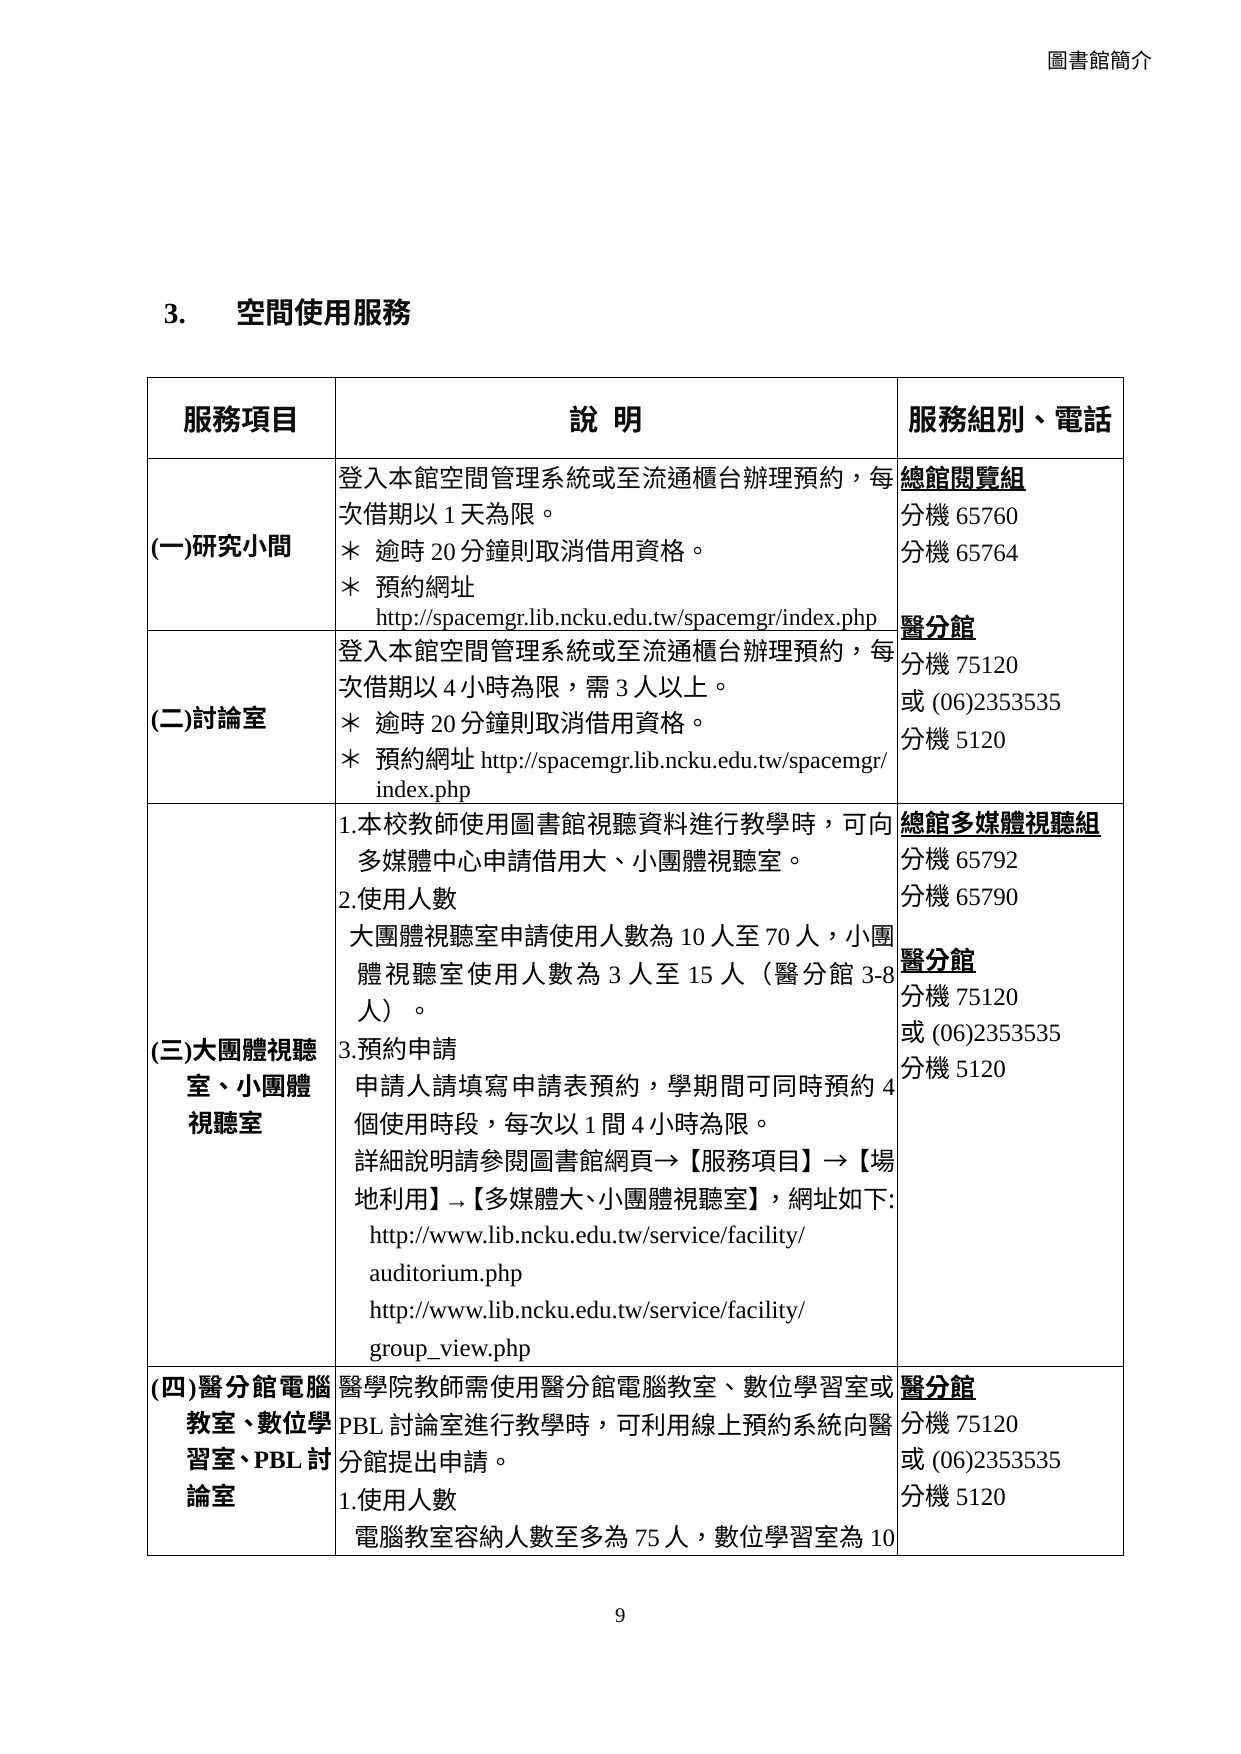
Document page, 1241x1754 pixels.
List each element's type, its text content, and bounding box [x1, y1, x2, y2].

table_cell 醫分館 分機75120 或 (06)2353535 分機5120 [898, 1367, 1123, 1555]
table_cell 登入本館空間管理系統或至流通櫃台辦理預約，每次借期以1天為限。 逾時20分鐘則取消借用資格。 預約網址 http://spacemgr.lib.ncku.edu.tw/spacemgr/index.php [336, 459, 897, 630]
table_cell 登入本館空間管理系統或至流通櫃台辦理預約，每次借期以4小時為限，需3人以上。 逾時20分鐘則取消借用資格。 預約網址http://spacemgr.lib.ncku.edu.tw/spacemgr/index.php [336, 631, 897, 803]
table_cell (一)研究小間 [148, 459, 335, 630]
table_cell 醫學院教師需使用醫分館電腦教室、數位學習室或PBL討論室進行教學時，可利用線上預約系統向醫分館提出申請。 1.使用人數 電腦教室容納人數至多為75人，數位學習室為10 [336, 1367, 897, 1555]
table_cell (四)醫分館電腦教室、數位學習室、PBL討論室 [148, 1367, 335, 1555]
table_cell 總館多媒體視聽組 分機65792 分機65790 醫分館 分機75120 或 (06)2353535 分機5120 [898, 804, 1123, 1366]
table_header 服務項目 [148, 378, 335, 457]
table_cell 1.本校教師使用圖書館視聽資料進行教學時，可向多媒體中心申請借用大、小團體視聽室。 2.使用人數 大團體視聽室申請使用人數為10人至70人，小團體視聽室使用人數為3人至15人（醫分館3-8人）。 3.預約申請 申請人請填寫申請表預約，學期間可同時預約4個使用時段，每次以1間4小時為限。 詳細說明請參閱圖書館網頁→【服務項目】→【場地利用】→【多媒體大、小團體視聽室】，網址如下: http://www.lib.ncku.edu.tw/service/facility/auditorium.php http://www.lib.ncku.edu.tw/service/facility/group_view.php [336, 804, 897, 1366]
table_cell 總館閱覽組 分機65760 分機65764 醫分館 分機75120 或 (06)2353535 分機5120 [898, 459, 1123, 803]
table_cell (三)大團體視聽室、小團體 視聽室 [148, 804, 335, 1366]
table_header 說 明 [336, 378, 897, 457]
subtitle 空間使用服務 [164, 289, 1092, 332]
table_cell (二)討論室 [148, 631, 335, 803]
table_header 服務組別、電話 [898, 378, 1123, 457]
